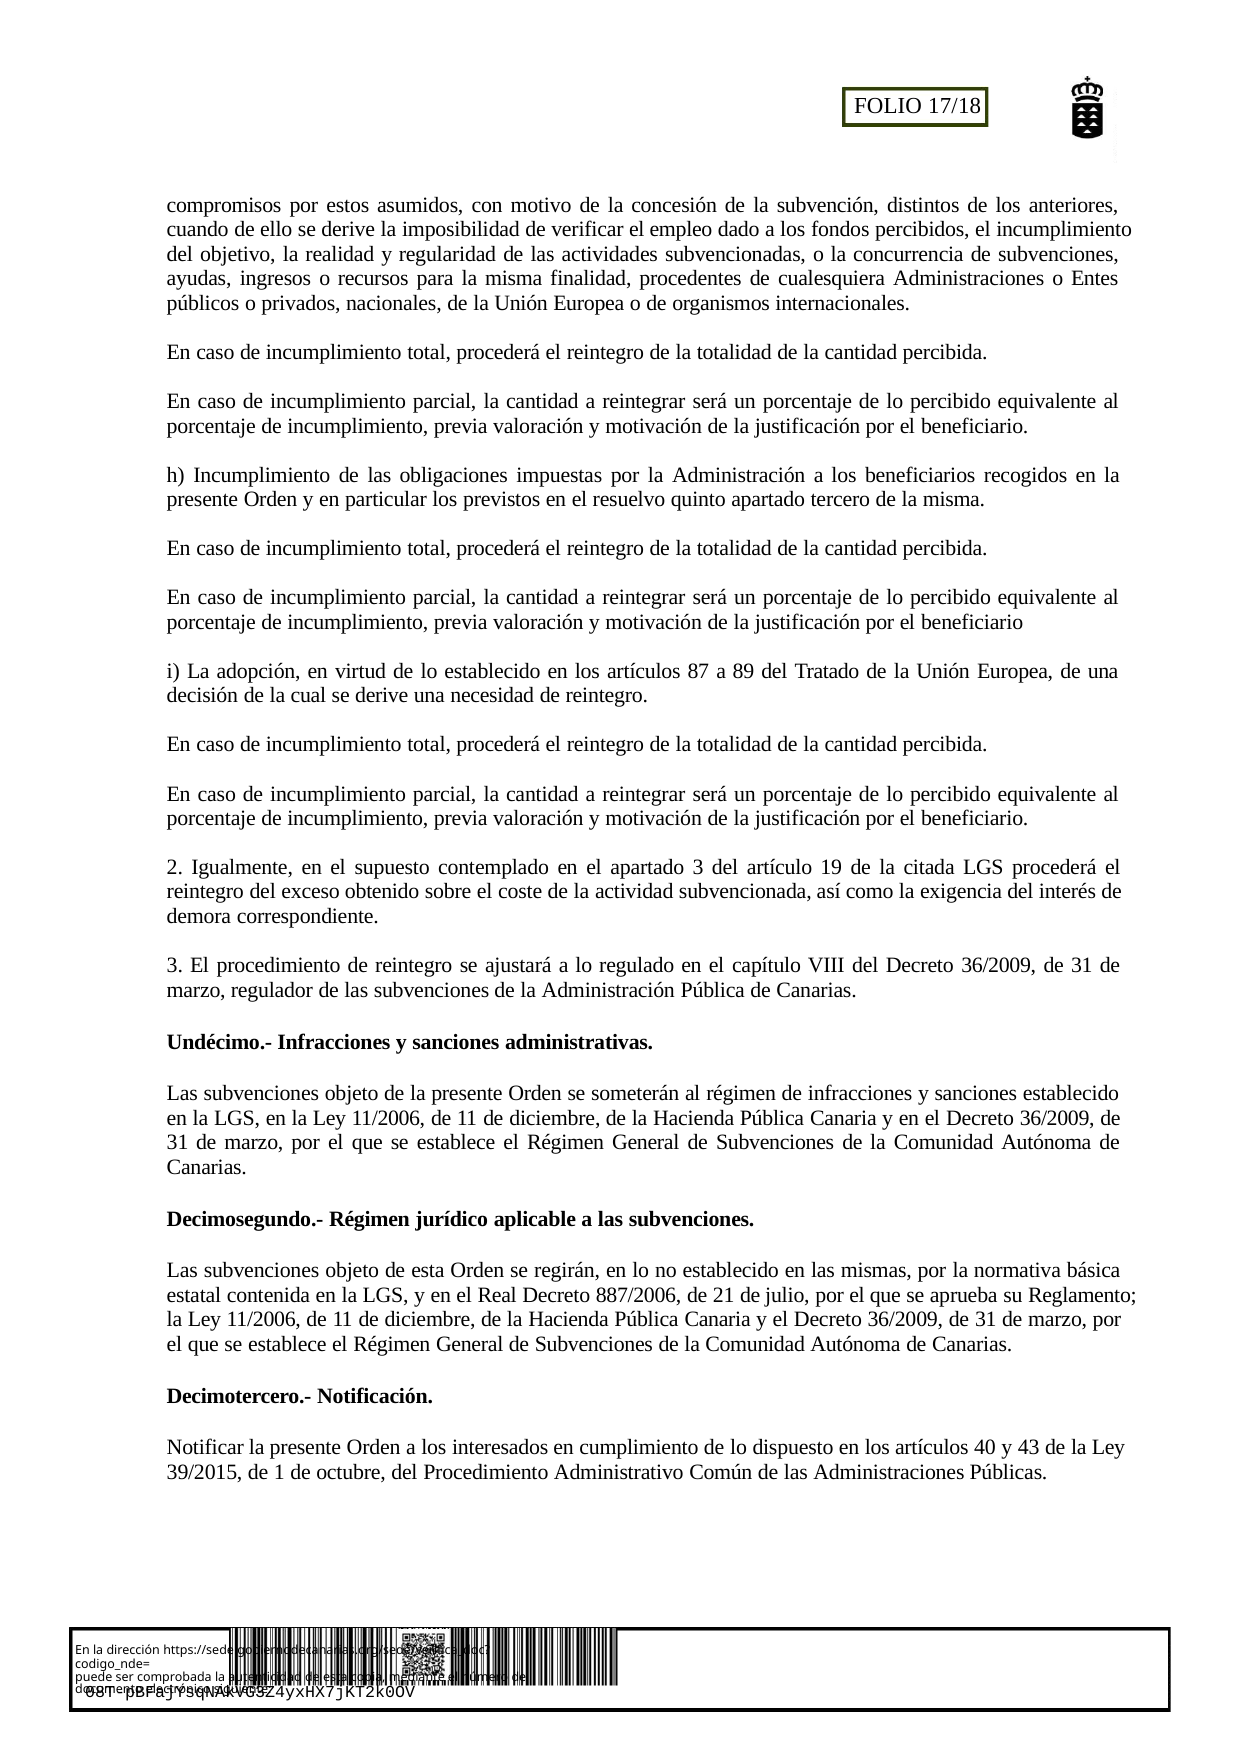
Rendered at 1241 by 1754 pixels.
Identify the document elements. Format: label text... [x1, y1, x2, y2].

text porcentaje de incumplimiento, previa valoración y motivación de la justificación por el beneficiario [166, 610, 1138, 634]
text del objetivo, la realidad y regularidad de las actividades subvencionadas, o la concurrencia de subvenciones, [166, 242, 1139, 266]
text Las subvenciones objeto de esta Orden se regirán, en lo no establecido en las mismas, por la normativa básica [166, 1258, 1139, 1282]
text puede ser comprobada la autenticidad de esta copia, mediante el número de [75, 1671, 564, 1684]
text 3 [166, 954, 177, 977]
text FOLIO 17/18 [854, 93, 1006, 118]
text marzo, regulador de las subvenciones de la Administración Pública de Canarias. [166, 978, 875, 1002]
text presente Orden y en particular los previstos en el resuelvo quinto apartado tercero de la misma. [166, 488, 1138, 511]
text En caso de incumplimiento total, procederá el reintegro de la totalidad de la cantidad percibida. [166, 537, 1005, 560]
text estatal contenida en la LGS, y en el Real Decreto 887/2006, de 21 de julio, por el que se aprueba su Reglamento; [166, 1283, 1139, 1307]
text Notificar la presente Orden a los interesados en cumplimiento de lo dispuesto en los artículos 40 y 43 de la Ley [166, 1435, 1139, 1459]
text Decimosegundo.- Régimen jurídico aplicable a las subvenciones. [166, 1207, 774, 1231]
text En caso de incumplimiento parcial, la cantidad a reintegrar será un porcentaje de lo percibido equivalente al [166, 586, 1138, 609]
text porcentaje de incumplimiento, previa valoración y motivación de la justificación por el beneficiario. [166, 806, 1138, 830]
text en la LGS, en la Ley 11/2006, de 11 de diciembre, de la Hacienda Pública Canaria y en el Decreto 36/2009, de [166, 1106, 1138, 1130]
text 3 [166, 1131, 177, 1154]
text 9/2015, de 1 de octubre, del Procedimiento Administrativo Común de las Administraciones Públicas. [177, 1460, 1063, 1484]
text Canarias. [166, 1156, 272, 1179]
text Decimotercero.- Notificación. [166, 1384, 458, 1408]
text Undécimo.- Infracciones y sanciones administrativas. [166, 1030, 675, 1054]
text 08T-pBFajYsqNAkVG3Z4yxHX7jKT2k0OV [85, 1683, 440, 1702]
text En la dirección https://sede.gobiernodecanarias.org/sede/verifica_doc?codigo_nde= [75, 1643, 564, 1671]
text En caso de incumplimiento total, procederá el reintegro de la totalidad de la cantidad percibida. [166, 340, 1005, 364]
text porcentaje de incumplimiento, previa valoración y motivación de la justificación por el beneficiario. [166, 414, 1138, 438]
text Las subvenciones objeto de la presente Orden se someterán al régimen de infracciones y sanciones establecido [166, 1082, 1138, 1106]
text 2 [166, 856, 177, 879]
text compromisos por estos asumidos, con motivo de la concesión de la subvención, distintos de los anteriores, [166, 193, 1139, 217]
text . Igualmente, en el supuesto contemplado en el apartado 3 del artículo 19 de la citada LGS procederá el [177, 856, 1138, 879]
text En caso de incumplimiento parcial, la cantidad a reintegrar será un porcentaje de lo percibido equivalente al [166, 389, 1138, 413]
text En caso de incumplimiento total, procederá el reintegro de la totalidad de la cantidad percibida. [166, 733, 1005, 757]
text decisión de la cual se derive una necesidad de reintegro. [166, 684, 1138, 707]
text cuando de ello se derive la imposibilidad de verificar el empleo dado a los fondos percibidos, el incumplimiento [166, 218, 1139, 241]
text 3 [166, 1460, 177, 1484]
text públicos o privados, nacionales, de la Unión Europea o de organismos internacionales. [166, 291, 1139, 315]
text demora correspondiente. [166, 904, 1139, 928]
text ayudas, ingresos o recursos para la misma finalidad, procedentes de cualesquiera Administraciones o Entes [166, 267, 1139, 291]
text el que se establece el Régimen General de Subvenciones de la Comunidad Autónoma de Canarias. [166, 1332, 1139, 1356]
text documento electrónico siguiente: [440, 1684, 564, 1696]
text 1 de marzo, por el que se establece el Régimen General de Subvenciones de la Comunidad Autónoma de [177, 1131, 1139, 1154]
text h) Incumplimiento de las obligaciones impuestas por la Administración a los beneficiarios recogidos en la [166, 463, 1138, 487]
text . El procedimiento de reintegro se ajustará a lo regulado en el capítulo VIII del Decreto 36/2009, de 31 de [177, 954, 1138, 977]
text reintegro del exceso obtenido sobre el coste de la actividad subvencionada, así como la exigencia del interés de [166, 880, 1139, 904]
text la Ley 11/2006, de 11 de diciembre, de la Hacienda Pública Canaria y el Decreto 36/2009, de 31 de marzo, por [166, 1307, 1139, 1331]
text En caso de incumplimiento parcial, la cantidad a reintegrar será un porcentaje de lo percibido equivalente al [166, 782, 1138, 806]
text i) La adopción, en virtud de lo establecido en los artículos 87 a 89 del Tratado de la Unión Europea, de una [166, 659, 1138, 683]
